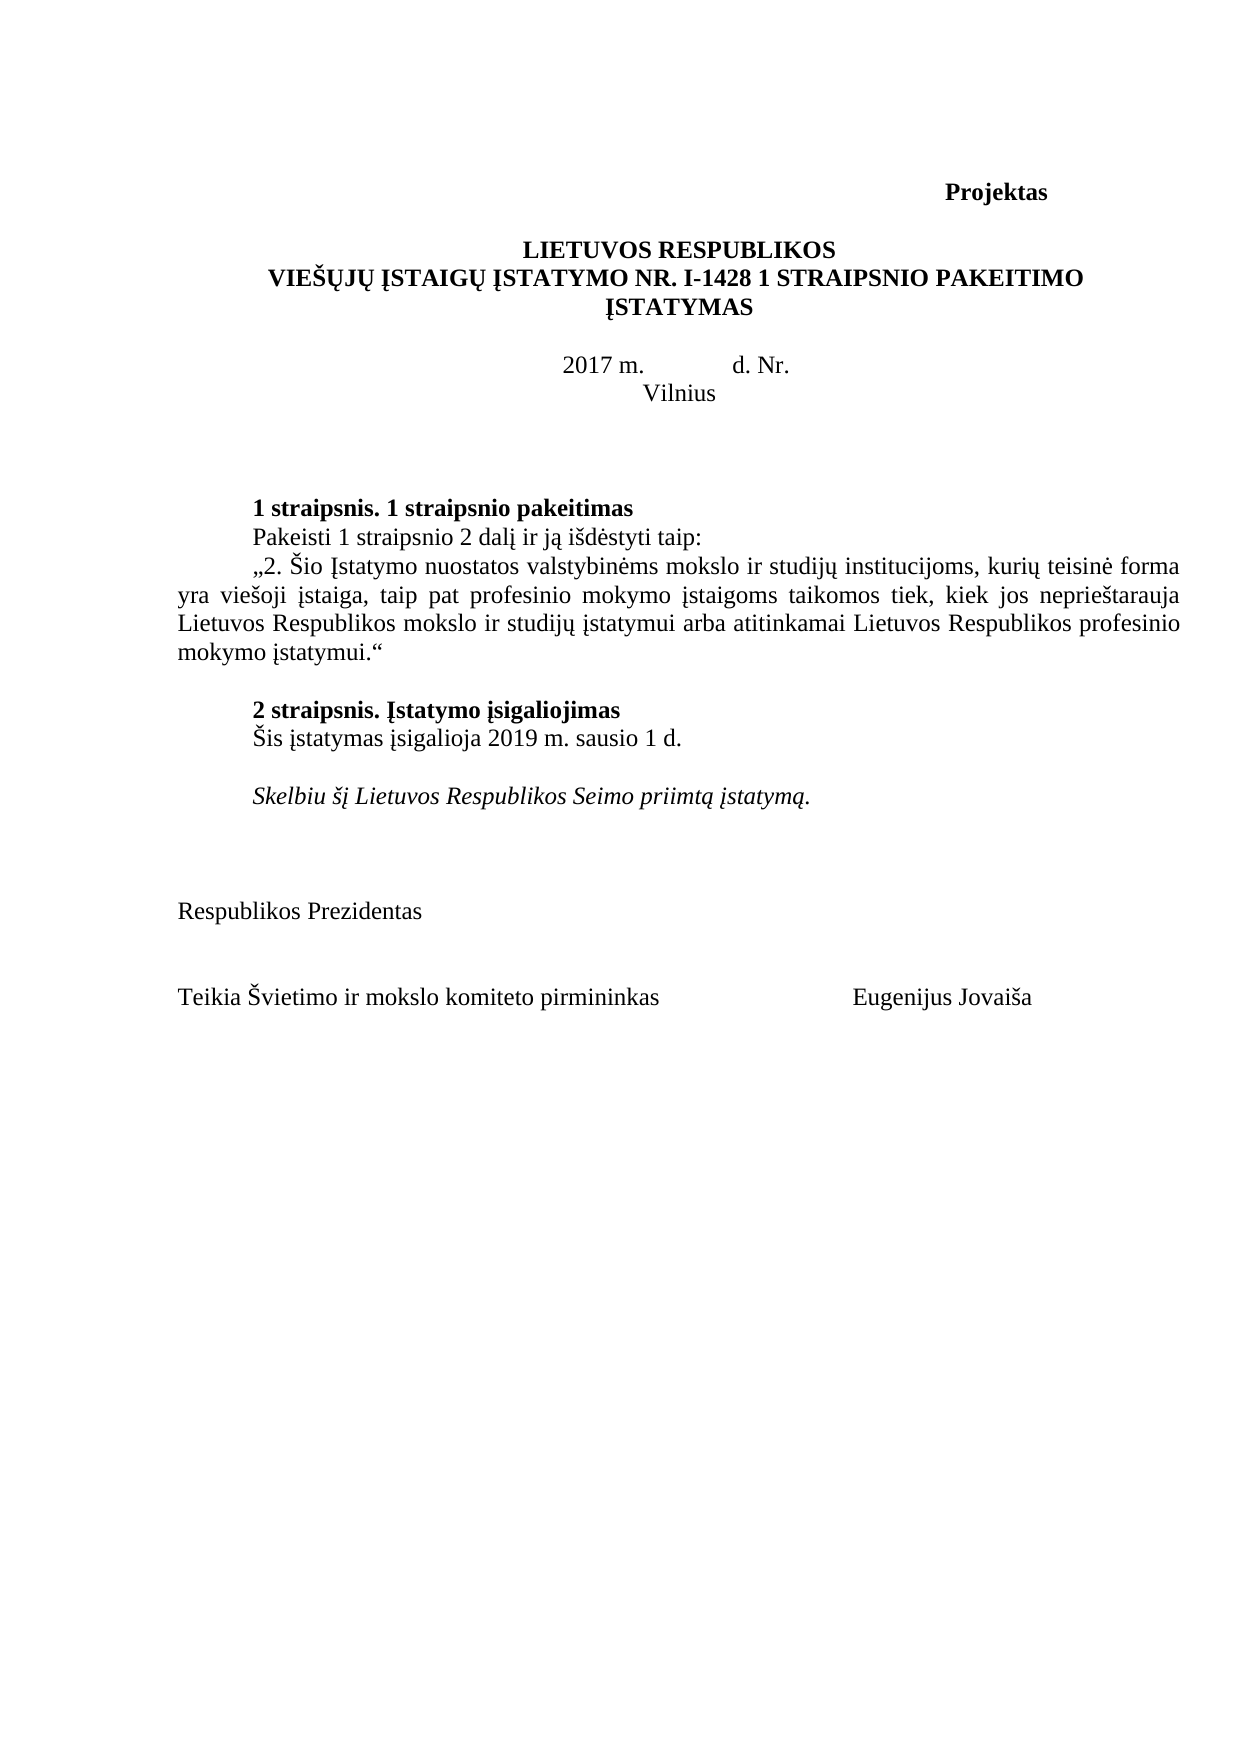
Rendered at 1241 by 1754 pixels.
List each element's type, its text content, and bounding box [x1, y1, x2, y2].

text Vilnius [177, 378, 1181, 407]
text Respublikos Prezidentas [177, 896, 1181, 925]
text Skelbiu šį Lietuvos Respublikos Seimo priimtą įstatymą. [177, 781, 1181, 810]
text „2. Šio Įstatymo nuostatos valstybinėms mokslo ir studijų institucijoms, kurių teisinė forma yra viešoji įstaiga, taip pat profesinio mokymo įstaigoms taikomos tiek, kiek jos neprieštarauja Lietuvos Respublikos mokslo ir studijų įstatymui arba atitinkamai Lietuvos Respublikos profesinio mokymo įstatymui.“ [177, 551, 1181, 666]
text Projektas [945, 177, 1181, 206]
text 2 straipsnis. Įstatymo įsigaliojimas [177, 695, 1181, 723]
text VIEŠŲJŲ ĮSTAIGŲ ĮSTATYMO NR. I-1428 1 STRAIPSNIO PAKEITIMO [177, 263, 1181, 292]
text ĮSTATYMAS [177, 292, 1181, 321]
text 1 straipsnis. 1 straipsnio pakeitimas [177, 493, 1181, 522]
text Pakeisti 1 straipsnio 2 dalį ir ją išdėstyti taip: [177, 522, 1181, 551]
text Šis įstatymas įsigalioja 2019 m. sausio 1 d. [177, 723, 1181, 752]
text 2017 m. d. Nr. [177, 350, 1181, 378]
text Teikia Švietimo ir mokslo komiteto pirmininkas Eugenijus Jovaiša [177, 982, 1181, 1011]
text LIETUVOS RESPUBLIKOS [177, 235, 1181, 263]
